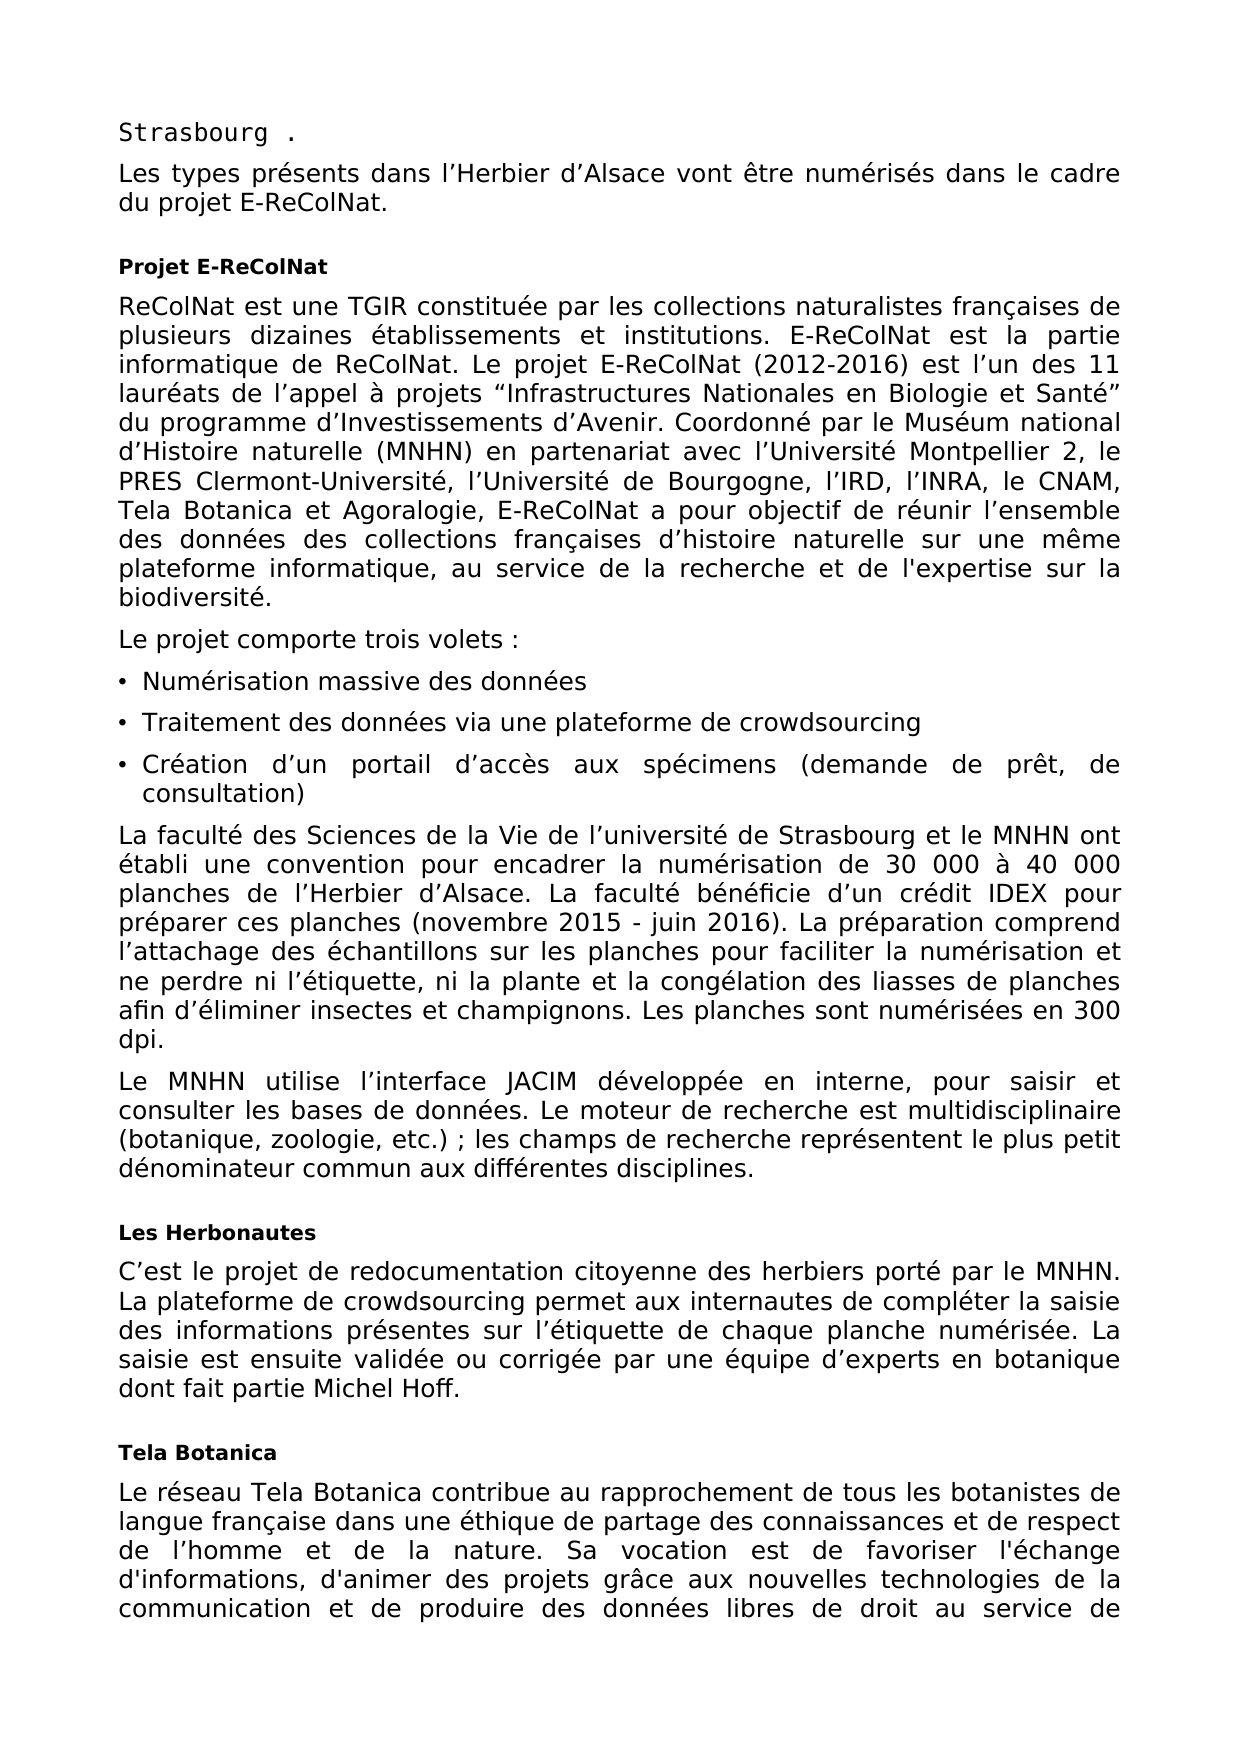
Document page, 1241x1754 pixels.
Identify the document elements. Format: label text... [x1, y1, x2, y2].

list Traitement des données via une plateforme de crowdsourcing [118, 708, 1122, 737]
text Les types présents dans l’Herbier d’Alsace vont être numérisés dans le cadre du projet E-ReColNat. [118, 159, 1122, 217]
text La faculté des Sciences de la Vie de l’université de Strasbourg et le MNHN ont établi une convention pour encadrer la numérisation de 30 000 à 40 000 planches de l’Herbier d’Alsace. La faculté bénéficie d’un crédit IDEX pour préparer ces planches (novembre 2015 - juin 2016). La préparation comprend l’attachage des échantillons sur les planches pour faciliter la numérisation et ne perdre ni l’étiquette, ni la plante et la congélation des liasses de planches afin d’éliminer insectes et champignons. Les planches sont numérisées en 300 dpi. [118, 821, 1122, 1054]
text Le réseau Tela Botanica contribue au rapprochement de tous les botanistes de langue française dans une éthique de partage des connaissances et de respect de l’homme et de la nature. Sa vocation est de favoriser l'échange d'informations, d'animer des projets grâce aux nouvelles technologies de la communication et de produire des données libres de droit au service de [118, 1478, 1122, 1623]
subtitle Tela Botanica [118, 1441, 1122, 1465]
text Le MNHN utilise l’interface JACIM développée en interne, pour saisir et consulter les bases de données. Le moteur de recherche est multidisciplinaire (botanique, zoologie, etc.) ; les champs de recherche représentent le plus petit dénominateur commun aux différentes disciplines. [118, 1067, 1122, 1183]
text Strasbourg . [118, 118, 1122, 147]
list Création d’un portail d’accès aux spécimens (demande de prêt, de consultation) [118, 750, 1122, 808]
text ReColNat est une TGIR constituée par les collections naturalistes françaises de plusieurs dizaines établissements et institutions. E-ReColNat est la partie informatique de ReColNat. Le projet E-ReColNat (2012-2016) est l’un des 11 lauréats de l’appel à projets “Infrastructures Nationales en Biologie et Santé” du programme d’Investissements d’Avenir. Coordonné par le Muséum national d’Histoire naturelle (MNHN) en partenariat avec l’Université Montpellier 2, le PRES Clermont-Université, l’Université de Bourgogne, l’IRD, l’INRA, le CNAM, Tela Botanica et Agoralogie, E-ReColNat a pour objectif de réunir l’ensemble des données des collections françaises d’histoire naturelle sur une même plateforme informatique, au service de la recherche et de l'expertise sur la biodiversité. [118, 292, 1122, 612]
text Le projet comporte trois volets : [118, 625, 1122, 654]
text C’est le projet de redocumentation citoyenne des herbiers porté par le MNHN. La plateforme de crowdsourcing permet aux internautes de compléter la saisie des informations présentes sur l’étiquette de chaque planche numérisée. La saisie est ensuite validée ou corrigée par une équipe d’experts en botanique dont fait partie Michel Hoff. [118, 1258, 1122, 1403]
list Numérisation massive des données [118, 667, 1122, 696]
subtitle Les Herbonautes [118, 1221, 1122, 1245]
subtitle Projet E-ReColNat [118, 255, 1122, 279]
